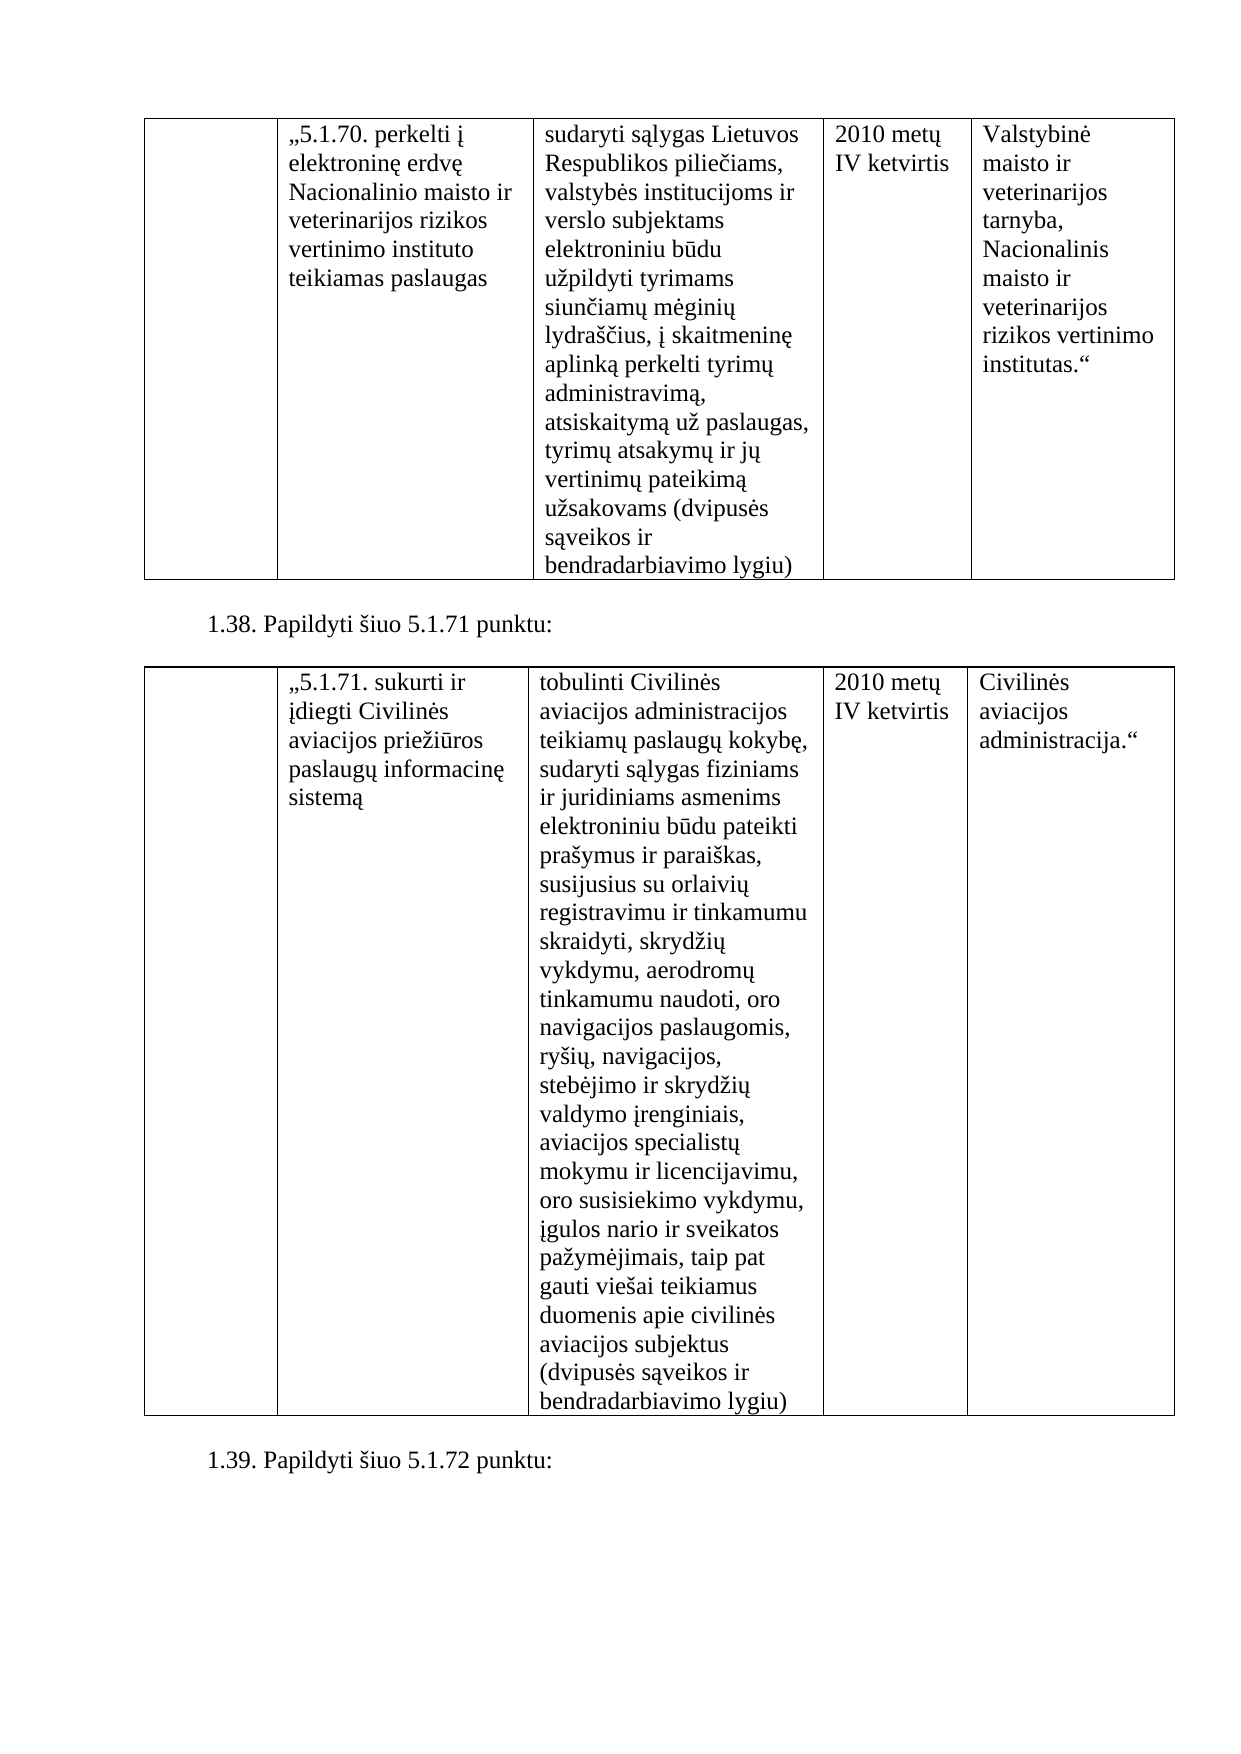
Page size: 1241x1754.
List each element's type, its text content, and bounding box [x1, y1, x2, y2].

table_header „5.1.71. sukurti ir įdiegti Civilinės aviacijos priežiūros paslaugų informacinę sistemą [278, 668, 528, 1415]
table_header [145, 668, 277, 1415]
table_header „5.1.70. perkelti į elektroninę erdvę Nacionalinio maisto ir veterinarijos rizikos vertinimo instituto teikiamas paslaugas [278, 119, 533, 579]
table_header Valstybinė maisto ir veterinarijos tarnyba, Nacionalinis maisto ir veterinarijos rizikos vertinimo institutas.“ [972, 119, 1174, 579]
table_header 2010 metų IV ketvirtis [824, 119, 971, 579]
table_header sudaryti sąlygas Lietuvos Respublikos piliečiams, valstybės institucijoms ir verslo subjektams elektroniniu būdu užpildyti tyrimams siunčiamų mėginių lydraščius, į skaitmeninę aplinką perkelti tyrimų administravimą, atsiskaitymą už paslaugas, tyrimų atsakymų ir jų vertinimų pateikimą užsakovams (dvipusės sąveikos ir bendradarbiavimo lygiu) [534, 119, 823, 579]
table_header tobulinti Civilinės aviacijos administracijos teikiamų paslaugų kokybę, sudaryti sąlygas fiziniams ir juridiniams asmenims elektroniniu būdu pateikti prašymus ir paraiškas, susijusius su orlaivių registravimu ir tinkamumu skraidyti, skrydžių vykdymu, aerodromų tinkamumu naudoti, oro navigacijos paslaugomis, ryšių, navigacijos, stebėjimo ir skrydžių valdymo įrenginiais, aviacijos specialistų mokymu ir licencijavimu, oro susisiekimo vykdymu, įgulos nario ir sveikatos pažymėjimais, taip pat gauti viešai teikiamus duomenis apie civilinės aviacijos subjektus (dvipusės sąveikos ir bendradarbiavimo lygiu) [529, 668, 823, 1415]
table_header 2010 metų IV ketvirtis [824, 668, 967, 1415]
table_header Civilinės aviacijos administracija.“ [968, 668, 1174, 1415]
table_header [145, 119, 277, 579]
text 1.39. Papildyti šiuo 5.1.72 punktu: [148, 1445, 1152, 1473]
text 1.38. Papildyti šiuo 5.1.71 punktu: [148, 609, 1152, 638]
